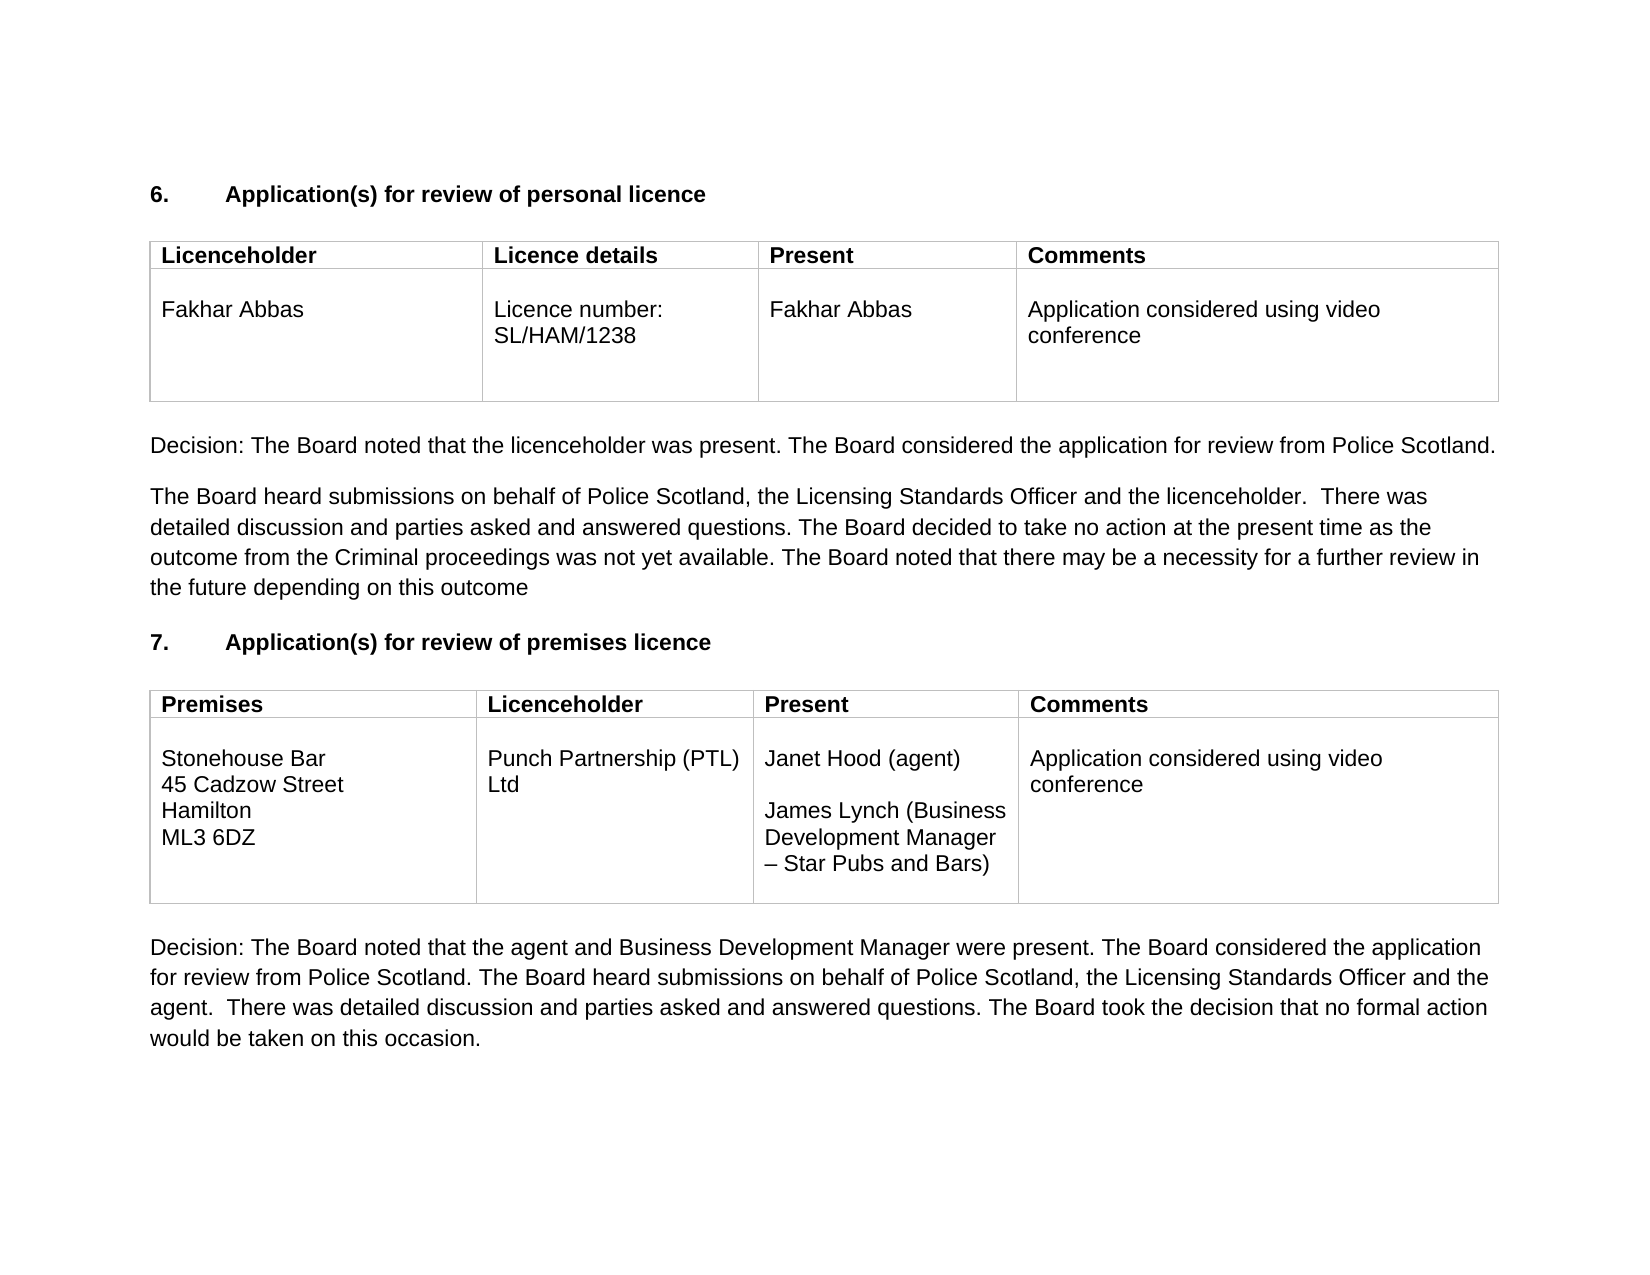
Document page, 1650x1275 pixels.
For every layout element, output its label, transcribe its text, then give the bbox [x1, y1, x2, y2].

table_cell Punch Partnership (PTL) Ltd [477, 718, 753, 903]
table_header Present [754, 691, 1018, 717]
table_cell Janet Hood (agent) James Lynch (Business Development Manager – Star Pubs and Bars) [754, 718, 1018, 903]
text Decision: The Board noted that the agent and Business Development Manager were present. The Board considered the application for review from Police Scotland. The Board heard submissions on behalf of Police Scotland, the Licensing Standards Officer and the agent. There was detailed discussion and parties asked and answered questions. The Board took the decision that no formal action would be taken on this occasion. [150, 934, 1500, 1051]
table_cell Licence number: SL/HAM/1238 [483, 269, 758, 401]
table_header Comments [1017, 242, 1498, 268]
table_header Premises [151, 691, 476, 717]
text Decision: The Board noted that the licenceholder was present. The Board considered the application for review from Police Scotland. [150, 432, 1500, 459]
subtitle 6. Application(s) for review of personal licence [150, 181, 1500, 207]
table_cell Fakhar Abbas [759, 269, 1016, 401]
text The Board heard submissions on behalf of Police Scotland, the Licensing Standards Officer and the licenceholder. There was detailed discussion and parties asked and answered questions. The Board decided to take no action at the present time as the outcome from the Criminal proceedings was not yet available. The Board noted that there may be a necessity for a further review in the future depending on this outcome [150, 483, 1500, 600]
table_cell Fakhar Abbas [151, 269, 482, 401]
table_header Comments [1019, 691, 1498, 717]
table_cell Application considered using video conference [1019, 718, 1498, 903]
subtitle 7. Application(s) for review of premises licence [150, 629, 1500, 656]
table_cell Application considered using video conference [1017, 269, 1498, 401]
table_header Licenceholder [151, 242, 482, 268]
table_header Licenceholder [477, 691, 753, 717]
table_header Licence details [483, 242, 758, 268]
table_cell Stonehouse Bar 45 Cadzow Street Hamilton ML3 6DZ [151, 718, 476, 903]
table_header Present [759, 242, 1016, 268]
